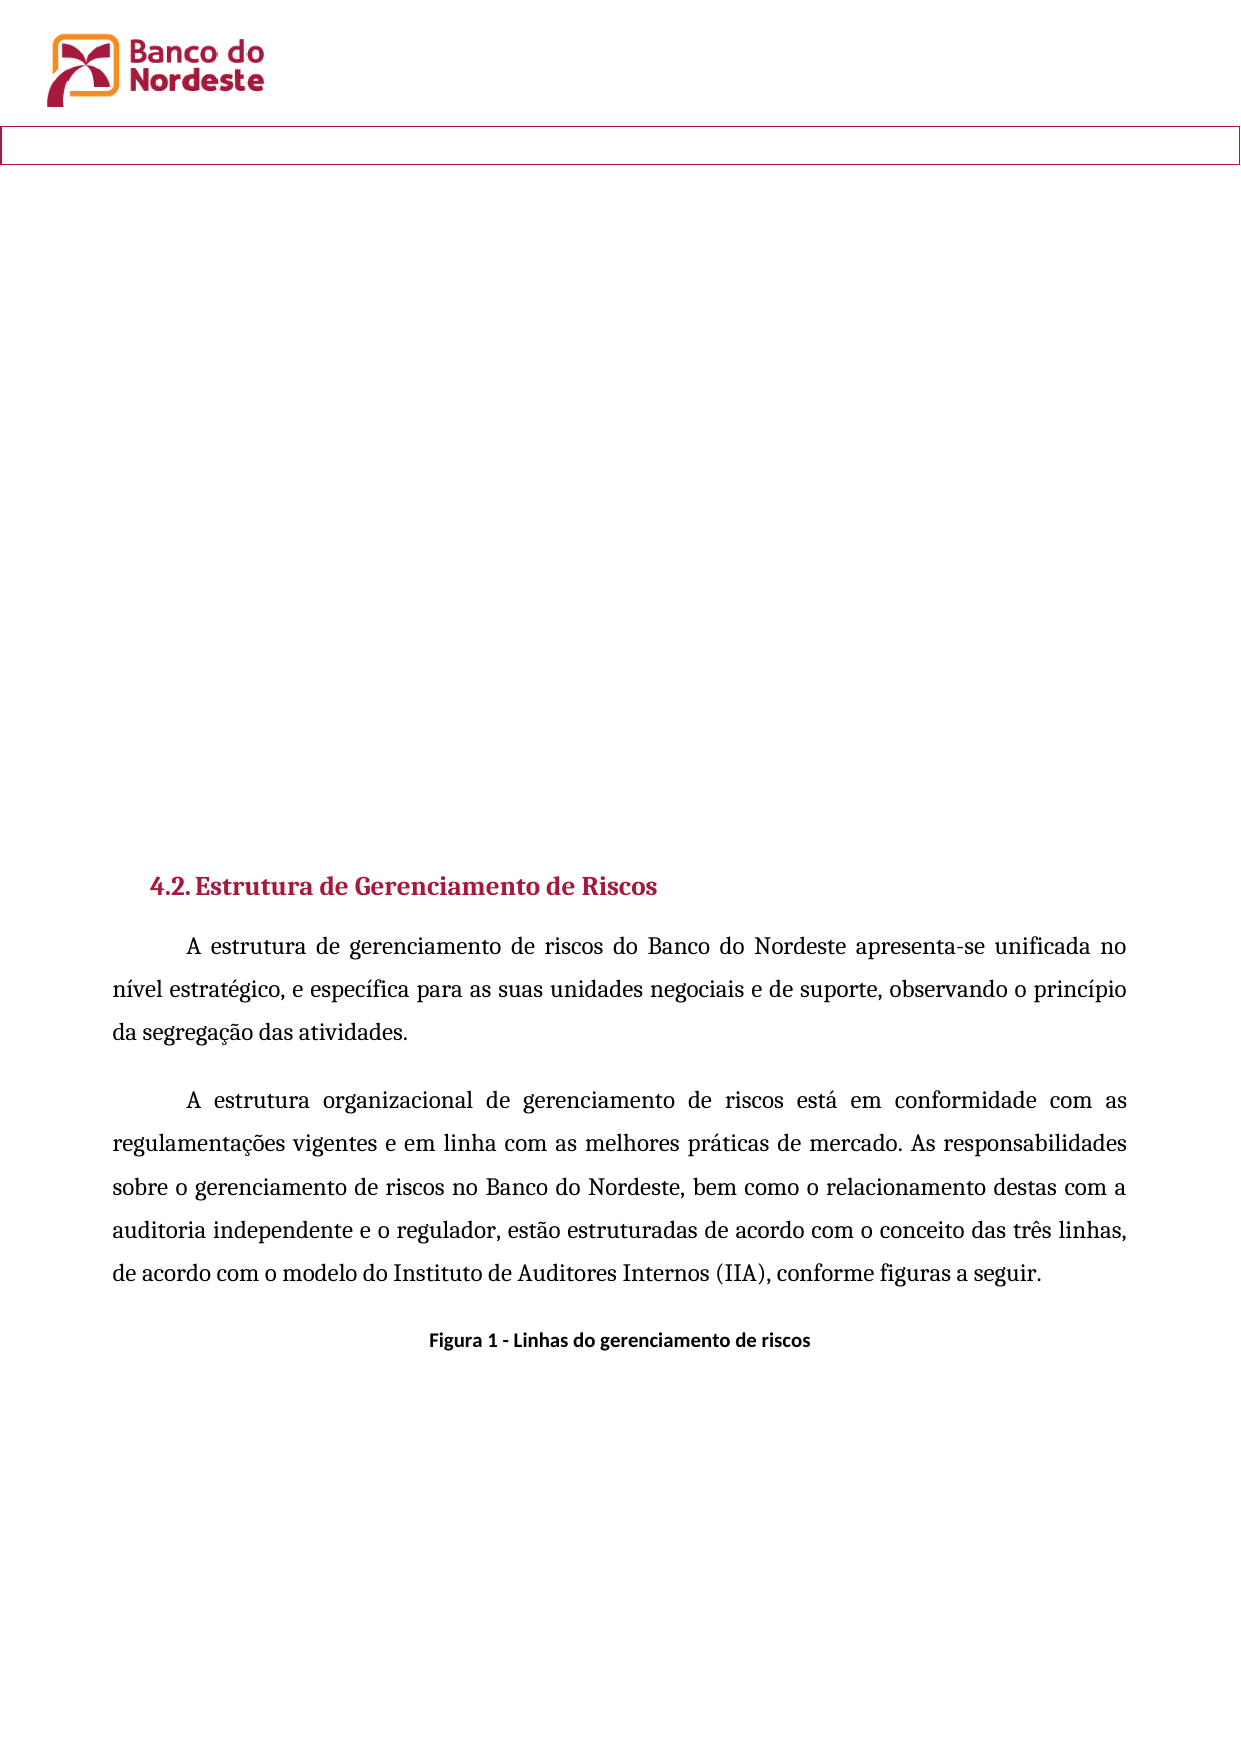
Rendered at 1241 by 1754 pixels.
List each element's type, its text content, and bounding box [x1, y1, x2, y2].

text A estrutura de gerenciamento de riscos do Banco do Nordeste apresenta-se unificada no nível estratégico, e específica para as suas unidades negociais e de suporte, observando o princípio da segregação das atividades. [112, 932, 1128, 1047]
text Figura 1 - Linhas do gerenciamento de riscos [112, 1327, 1128, 1352]
text A estrutura organizacional de gerenciamento de riscos está em conformidade com as regulamentações vigentes e em linha com as melhores práticas de mercado. As responsabilidades sobre o gerenciamento de riscos no Banco do Nordeste, bem como o relacionamento destas com a auditoria independente e o regulador, estão estruturadas de acordo com o conceito das três linhas, de acordo com o modelo do Instituto de Auditores Internos (IIA), conforme figuras a seguir. [112, 1086, 1128, 1287]
list Estrutura de Gerenciamento de Riscos [150, 871, 1128, 902]
